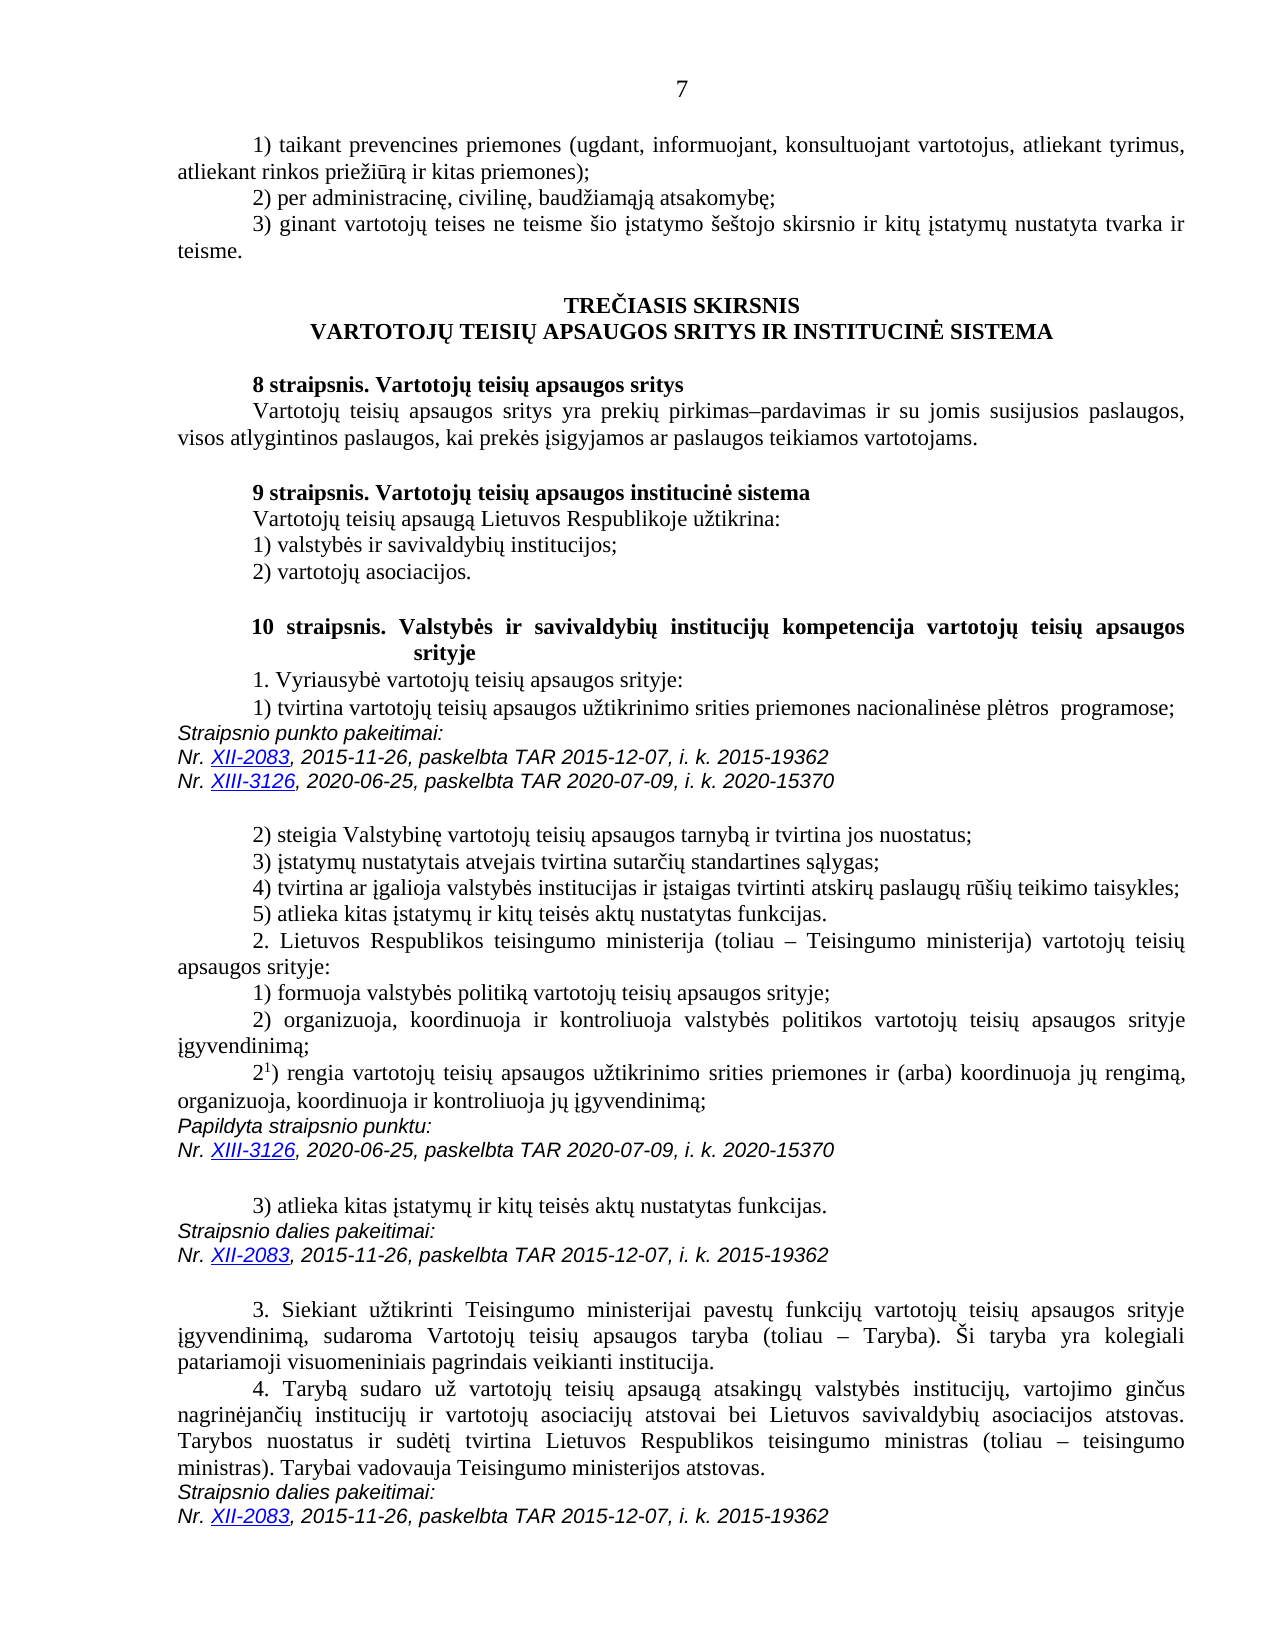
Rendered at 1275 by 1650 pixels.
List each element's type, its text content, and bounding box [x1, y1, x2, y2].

text 3) atlieka kitas įstatymų ir kitų teisės aktų nustatytas funkcijas. [177, 1190, 1186, 1219]
text 3. Siekiant užtikrinti Teisingumo ministerijai pavestų funkcijų vartotojų teisių apsaugos srityje įgyvendinimą, sudaroma Vartotojų teisių apsaugos taryba (toliau – Taryba). Ši taryba yra kolegiali patariamoji visuomeniniais pagrindais veikianti institucija. [177, 1296, 1186, 1375]
text 1) formuoja valstybės politiką vartotojų teisių apsaugos srityje; [177, 979, 1186, 1006]
text Papildyta straipsnio punktu: [177, 1114, 1186, 1138]
text VARTOTOJŲ TEISIŲ APSAUGOS SRITYS IR INSTITUCINĖ SISTEMA [177, 318, 1186, 344]
text 9 straipsnis. Vartotojų teisių apsaugos institucinė sistema [177, 479, 1186, 505]
text 2. Lietuvos Respublikos teisingumo ministerija (toliau – Teisingumo ministerija) vartotojų teisių apsaugos srityje: [177, 927, 1186, 979]
text 3) ginant vartotojų teises ne teisme šio įstatymo šeštojo skirsnio ir kitų įstatymų nustatyta tvarka ir teisme. [177, 210, 1186, 263]
text 1) valstybės ir savivaldybių institucijos; [177, 531, 1186, 558]
text Nr. XII-2083, 2015-11-26, paskelbta TAR 2015-12-07, i. k. 2015-19362 [177, 745, 1186, 769]
text 2) organizuoja, koordinuoja ir kontroliuoja valstybės politikos vartotojų teisių apsaugos srityje įgyvendinimą; [177, 1006, 1186, 1058]
text 4) tvirtina ar įgalioja valstybės institucijas ir įstaigas tvirtinti atskirų paslaugų rūšių teikimo taisykles; [177, 874, 1186, 900]
text 3) įstatymų nustatytais atvejais tvirtina sutarčių standartines sąlygas; [177, 848, 1186, 874]
text 2) steigia Valstybinę vartotojų teisių apsaugos tarnybą ir tvirtina jos nuostatus; [177, 821, 1186, 848]
text Straipsnio punkto pakeitimai: [177, 721, 1186, 745]
text Nr. XIII-3126, 2020-06-25, paskelbta TAR 2020-07-09, i. k. 2020-15370 [177, 1138, 1186, 1162]
text 4. Tarybą sudaro už vartotojų teisių apsaugą atsakingų valstybės institucijų, vartojimo ginčus nagrinėjančių institucijų ir vartotojų asociacijų atstovai bei Lietuvos savivaldybių asociacijos atstovas. Tarybos nuostatus ir sudėtį tvirtina Lietuvos Respublikos teisingumo ministras (toliau – teisingumo ministras). Tarybai vadovauja Teisingumo ministerijos atstovas. [177, 1375, 1186, 1480]
text 2) vartotojų asociacijos. [177, 558, 1186, 584]
text Nr. XIII-3126, 2020-06-25, paskelbta TAR 2020-07-09, i. k. 2020-15370 [177, 769, 1186, 793]
text 1. Vyriausybė vartotojų teisių apsaugos srityje: [177, 666, 1186, 692]
text 21) rengia vartotojų teisių apsaugos užtikrinimo srities priemones ir (arba) koordinuoja jų rengimą, organizuoja, koordinuoja ir kontroliuoja jų įgyvendinimą; [177, 1058, 1186, 1114]
text 1) taikant prevencines priemones (ugdant, informuojant, konsultuojant vartotojus, atliekant tyrimus, atliekant rinkos priežiūrą ir kitas priemones); [177, 131, 1186, 184]
text Vartotojų teisių apsaugos sritys yra prekių pirkimas–pardavimas ir su jomis susijusios paslaugos, visos atlygintinos paslaugos, kai prekės įsigyjamos ar paslaugos teikiamos vartotojams. [177, 397, 1186, 450]
text 10 straipsnis. Valstybės ir savivaldybių institucijų kompetencija vartotojų teisių apsaugos srityje [251, 613, 1186, 666]
text 1) tvirtina vartotojų teisių apsaugos užtikrinimo srities priemones nacionalinėse plėtros programose; [177, 692, 1186, 721]
text TREČIASIS SKIRSNIS [177, 292, 1186, 318]
text Nr. XII-2083, 2015-11-26, paskelbta TAR 2015-12-07, i. k. 2015-19362 [177, 1243, 1186, 1267]
text 5) atlieka kitas įstatymų ir kitų teisės aktų nustatytas funkcijas. [177, 900, 1186, 927]
text Nr. XII-2083, 2015-11-26, paskelbta TAR 2015-12-07, i. k. 2015-19362 [177, 1504, 1186, 1528]
text 2) per administracinę, civilinę, baudžiamąją atsakomybę; [177, 184, 1186, 210]
text Vartotojų teisių apsaugą Lietuvos Respublikoje užtikrina: [177, 505, 1186, 531]
text Straipsnio dalies pakeitimai: [177, 1480, 1186, 1504]
text 8 straipsnis. Vartotojų teisių apsaugos sritys [177, 371, 1186, 397]
text Straipsnio dalies pakeitimai: [177, 1219, 1186, 1243]
